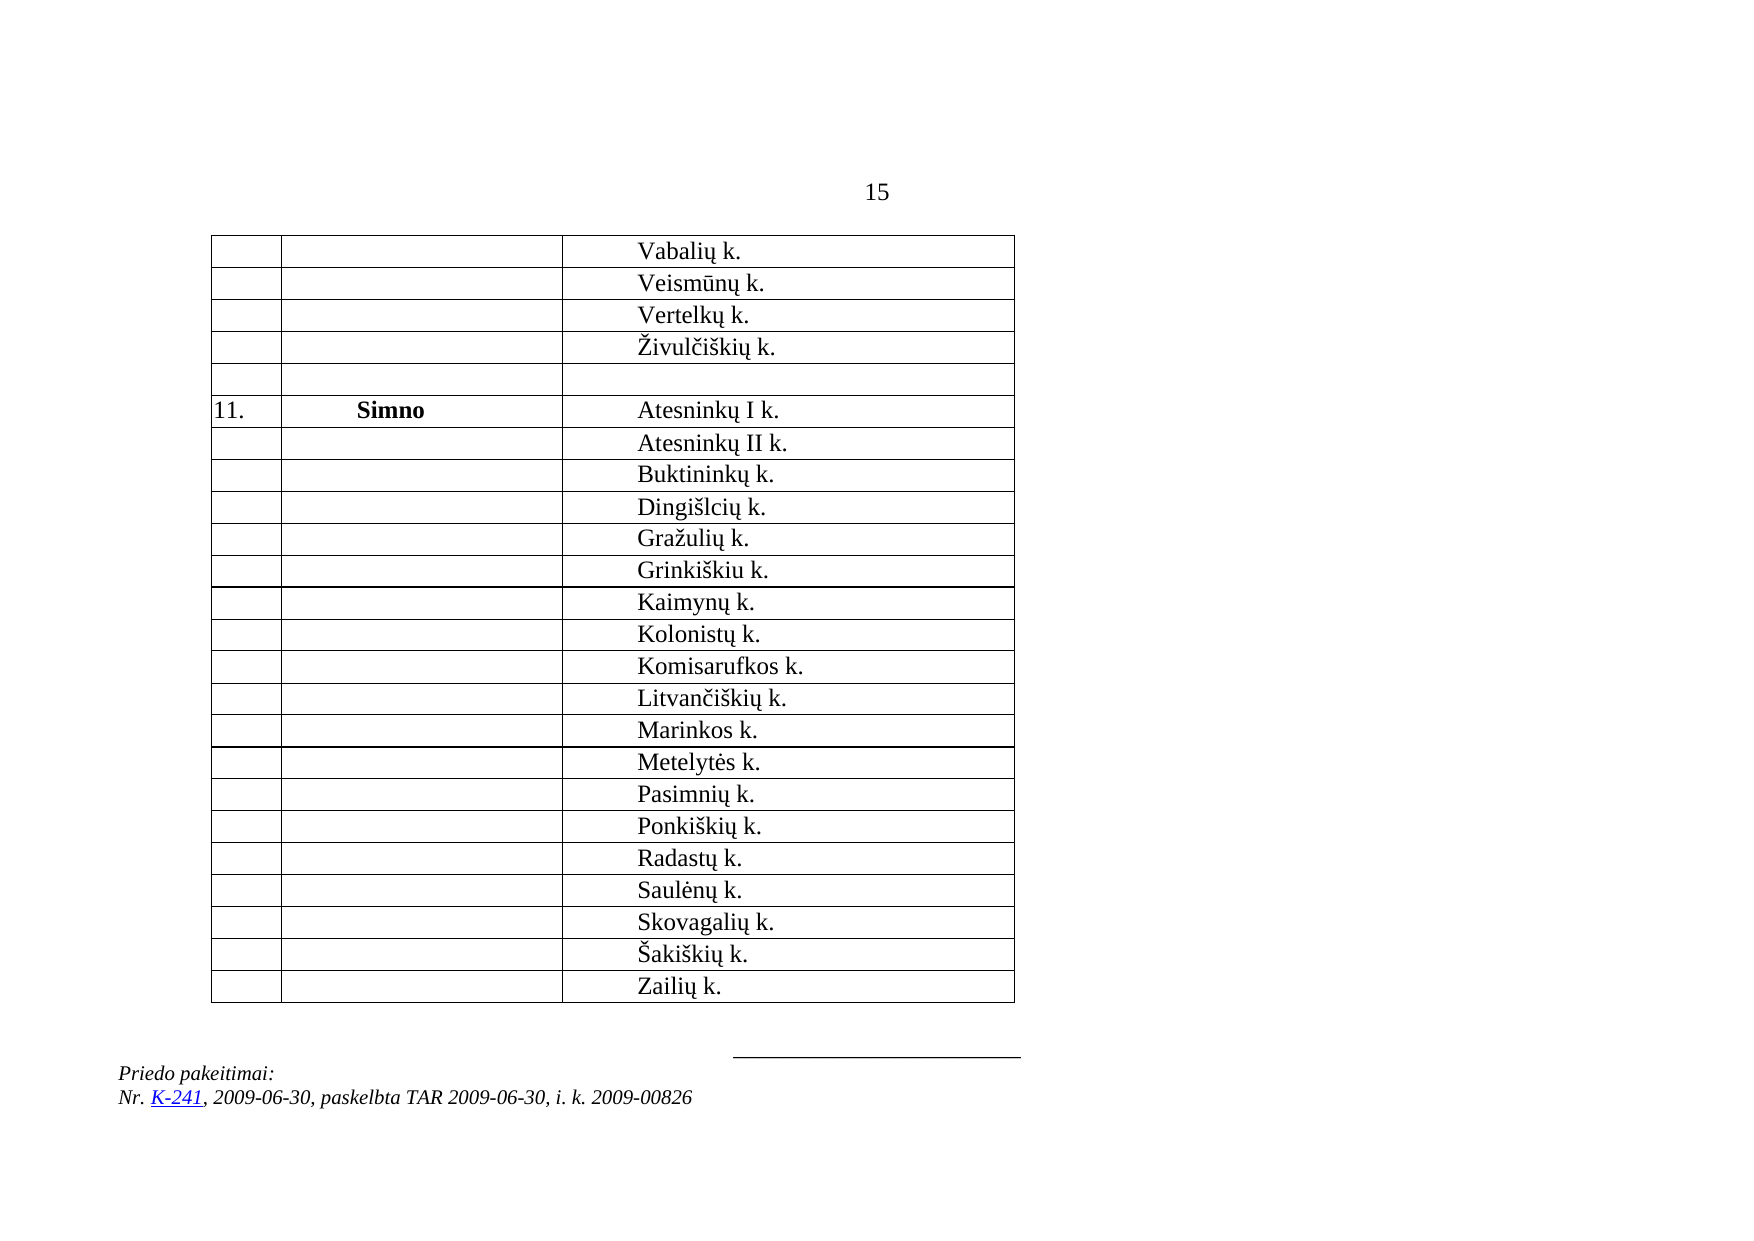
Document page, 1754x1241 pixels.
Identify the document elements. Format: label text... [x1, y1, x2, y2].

table_cell [212, 748, 281, 778]
table_cell [282, 939, 562, 970]
table_cell [282, 332, 562, 363]
table_cell Marinkos k. [563, 715, 1014, 746]
table_cell Litvančiškių k. [563, 684, 1014, 714]
table_cell Ponkiškių k. [563, 811, 1014, 842]
table_cell [212, 268, 281, 299]
table_cell Kaimynų k. [563, 588, 1014, 618]
table_cell Kolonistų k. [563, 620, 1014, 650]
table_cell Buktininkų k. [563, 460, 1014, 491]
table_cell Saulėnų k. [563, 875, 1014, 906]
table_cell [212, 843, 281, 874]
table_cell Veismūnų k. [563, 268, 1014, 299]
table_cell Skovagalių k. [563, 907, 1014, 938]
table_cell [212, 811, 281, 842]
table_cell [282, 843, 562, 874]
table_cell Grinkiškiu k. [563, 556, 1014, 586]
table_cell [212, 907, 281, 938]
table_cell [282, 971, 562, 1002]
table_cell Komisarufkos k. [563, 651, 1014, 682]
table_cell [282, 300, 562, 331]
table_cell [212, 492, 281, 522]
table_cell [282, 492, 562, 522]
table_cell [212, 939, 281, 970]
table_cell Simno [282, 396, 562, 427]
table_cell Vertelkų k. [563, 300, 1014, 331]
table_cell [212, 332, 281, 363]
table_cell [212, 715, 281, 746]
table_cell [212, 428, 281, 458]
table_cell [282, 236, 562, 267]
table_cell [212, 875, 281, 906]
table_cell Dingišlcių k. [563, 492, 1014, 522]
table_cell [563, 364, 1014, 394]
table_cell [212, 556, 281, 586]
table_cell [212, 364, 281, 394]
table_cell Atesninkų I k. [563, 396, 1014, 427]
table_cell [282, 588, 562, 618]
table_cell [212, 300, 281, 331]
table_cell [282, 779, 562, 810]
table_cell [212, 620, 281, 650]
table_cell [282, 811, 562, 842]
table_cell [212, 460, 281, 491]
text Nr. K-241, 2009-06-30, paskelbta TAR 2009-06-30, i. k. 2009-00826 [118, 1085, 1635, 1109]
table_cell Atesninkų II k. [563, 428, 1014, 458]
table_cell [212, 651, 281, 682]
table_cell Šakiškių k. [563, 939, 1014, 970]
text Priedo pakeitimai: [118, 1061, 1635, 1085]
table_cell [212, 588, 281, 618]
table_cell Zailių k. [563, 971, 1014, 1002]
table_cell [282, 556, 562, 586]
text _______________________ [118, 1032, 1635, 1061]
table_cell [212, 684, 281, 714]
table_cell [282, 715, 562, 746]
table_cell [282, 875, 562, 906]
table_cell Živulčiškių k. [563, 332, 1014, 363]
table_cell [282, 620, 562, 650]
table_cell [212, 236, 281, 267]
table_cell Vabalių k. [563, 236, 1014, 267]
table_cell [282, 684, 562, 714]
table_cell Gražulių k. [563, 524, 1014, 554]
table_cell [282, 460, 562, 491]
table_cell [282, 651, 562, 682]
table_cell [212, 779, 281, 810]
table_cell Radastų k. [563, 843, 1014, 874]
table_cell Metelytės k. [563, 748, 1014, 778]
table_cell [282, 748, 562, 778]
table_cell 11. [212, 396, 281, 427]
table_cell [282, 268, 562, 299]
table_cell Pasimnių k. [563, 779, 1014, 810]
table_cell [282, 907, 562, 938]
table_cell [212, 524, 281, 554]
table_cell [212, 971, 281, 1002]
table_cell [282, 428, 562, 458]
table_cell [282, 524, 562, 554]
table_cell [282, 364, 562, 394]
